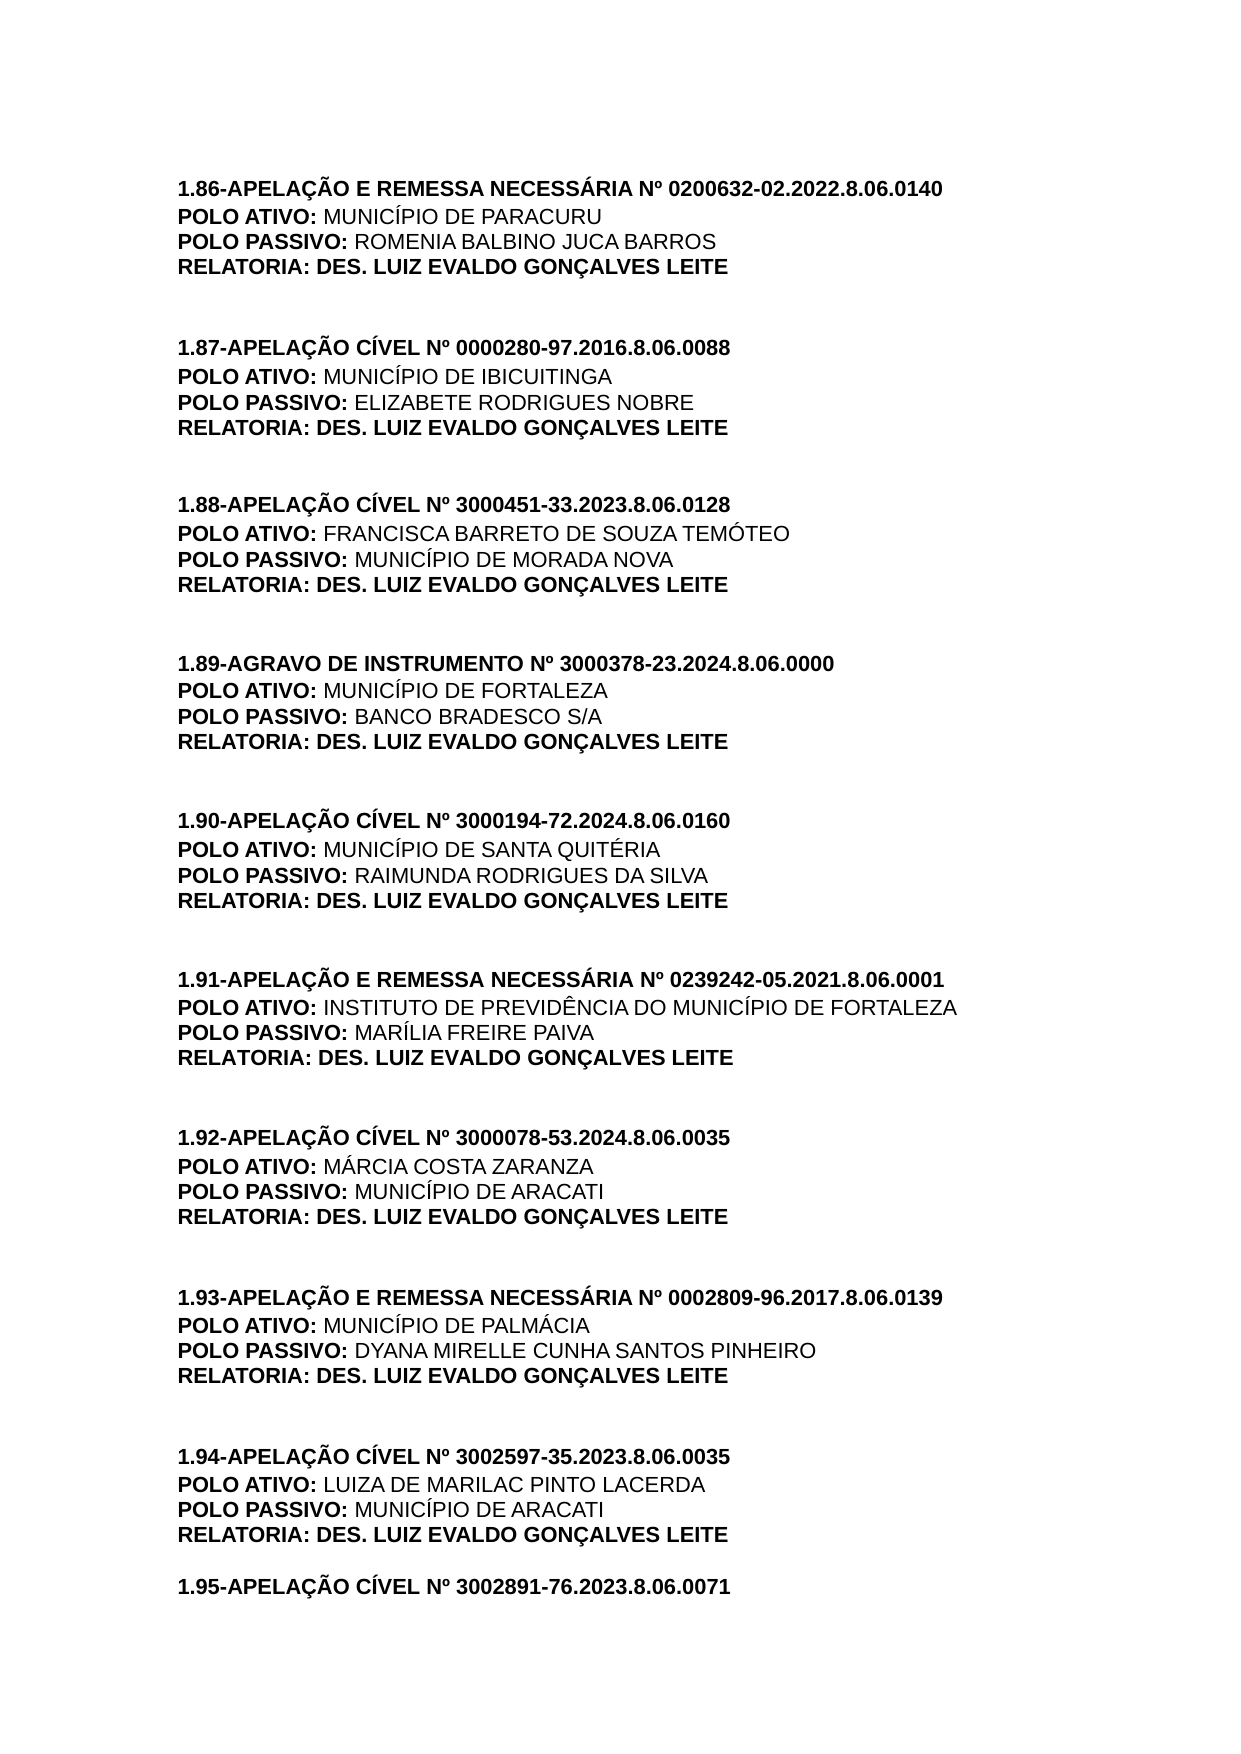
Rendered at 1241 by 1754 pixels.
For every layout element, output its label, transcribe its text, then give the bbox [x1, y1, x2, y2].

text 1.90-APELAÇÃO CÍVEL Nº 3000194-72.2024.8.06.0160 [177, 808, 1063, 834]
text 1.95-APELAÇÃO CÍVEL Nº 3002891-76.2023.8.06.0071 [177, 1574, 1063, 1599]
text POLO PASSIVO: MARÍLIA FREIRE PAIVA [177, 1020, 1063, 1045]
text POLO ATIVO: MÁRCIA COSTA ZARANZA [177, 1153, 1063, 1179]
text 1.94-APELAÇÃO CÍVEL Nº 3002597-35.2023.8.06.0035 [177, 1444, 1063, 1469]
text RELATORIA: DES. LUIZ EVALDO GONÇALVES LEITE [177, 572, 1063, 597]
text POLO PASSIVO: RAIMUNDA RODRIGUES DA SILVA [177, 863, 1063, 888]
text RELATORIA: DES. LUIZ EVALDO GONÇALVES LEITE [177, 1363, 1063, 1388]
text POLO PASSIVO: MUNICÍPIO DE ARACATI [177, 1497, 1063, 1522]
text POLO PASSIVO: MUNICÍPIO DE MORADA NOVA [177, 546, 1063, 572]
text POLO ATIVO: INSTITUTO DE PREVIDÊNCIA DO MUNICÍPIO DE FORTALEZA [177, 994, 1063, 1020]
text RELATORIA: DES. LUIZ EVALDO GONÇALVES LEITE [177, 254, 1063, 279]
text POLO ATIVO: MUNICÍPIO DE FORTALEZA [177, 678, 1063, 704]
text RELATORIA: DES. LUIZ EVALDO GONÇALVES LEITE [177, 729, 1063, 754]
text POLO ATIVO: MUNICÍPIO DE SANTA QUITÉRIA [177, 837, 1063, 863]
text 1.86-APELAÇÃO E REMESSA NECESSÁRIA Nº 0200632-02.2022.8.06.0140 [177, 176, 1063, 202]
text POLO PASSIVO: ELIZABETE RODRIGUES NOBRE [177, 389, 1063, 415]
text 1.89-AGRAVO DE INSTRUMENTO Nº 3000378-23.2024.8.06.0000 [177, 651, 1063, 676]
text RELATORIA: DES. LUIZ EVALDO GONÇALVES LEITE [177, 888, 1063, 913]
text RELATORIA: DES. LUIZ EVALDO GONÇALVES LEITE [177, 1045, 1063, 1070]
text 1.87-APELAÇÃO CÍVEL Nº 0000280-97.2016.8.06.0088 [177, 335, 1063, 361]
text POLO ATIVO: FRANCISCA BARRETO DE SOUZA TEMÓTEO [177, 521, 1063, 546]
text POLO PASSIVO: DYANA MIRELLE CUNHA SANTOS PINHEIRO [177, 1338, 1063, 1363]
text POLO ATIVO: LUIZA DE MARILAC PINTO LACERDA [177, 1471, 1063, 1497]
text POLO ATIVO: MUNICÍPIO DE PARACURU [177, 203, 1063, 229]
text POLO PASSIVO: ROMENIA BALBINO JUCA BARROS [177, 229, 1063, 254]
text POLO PASSIVO: MUNICÍPIO DE ARACATI [177, 1179, 1063, 1204]
text 1.91-APELAÇÃO E REMESSA NECESSÁRIA Nº 0239242-05.2021.8.06.0001 [177, 967, 1063, 993]
text 1.92-APELAÇÃO CÍVEL Nº 3000078-53.2024.8.06.0035 [177, 1124, 1063, 1150]
text 1.88-APELAÇÃO CÍVEL Nº 3000451-33.2023.8.06.0128 [177, 492, 1063, 517]
text RELATORIA: DES. LUIZ EVALDO GONÇALVES LEITE [177, 415, 1063, 440]
text POLO ATIVO: MUNICÍPIO DE IBICUITINGA [177, 364, 1063, 389]
text RELATORIA: DES. LUIZ EVALDO GONÇALVES LEITE [177, 1522, 1063, 1547]
text POLO ATIVO: MUNICÍPIO DE PALMÁCIA [177, 1312, 1063, 1338]
text POLO PASSIVO: BANCO BRADESCO S/A [177, 704, 1063, 729]
text RELATORIA: DES. LUIZ EVALDO GONÇALVES LEITE [177, 1204, 1063, 1229]
text 1.93-APELAÇÃO E REMESSA NECESSÁRIA Nº 0002809-96.2017.8.06.0139 [177, 1285, 1063, 1311]
